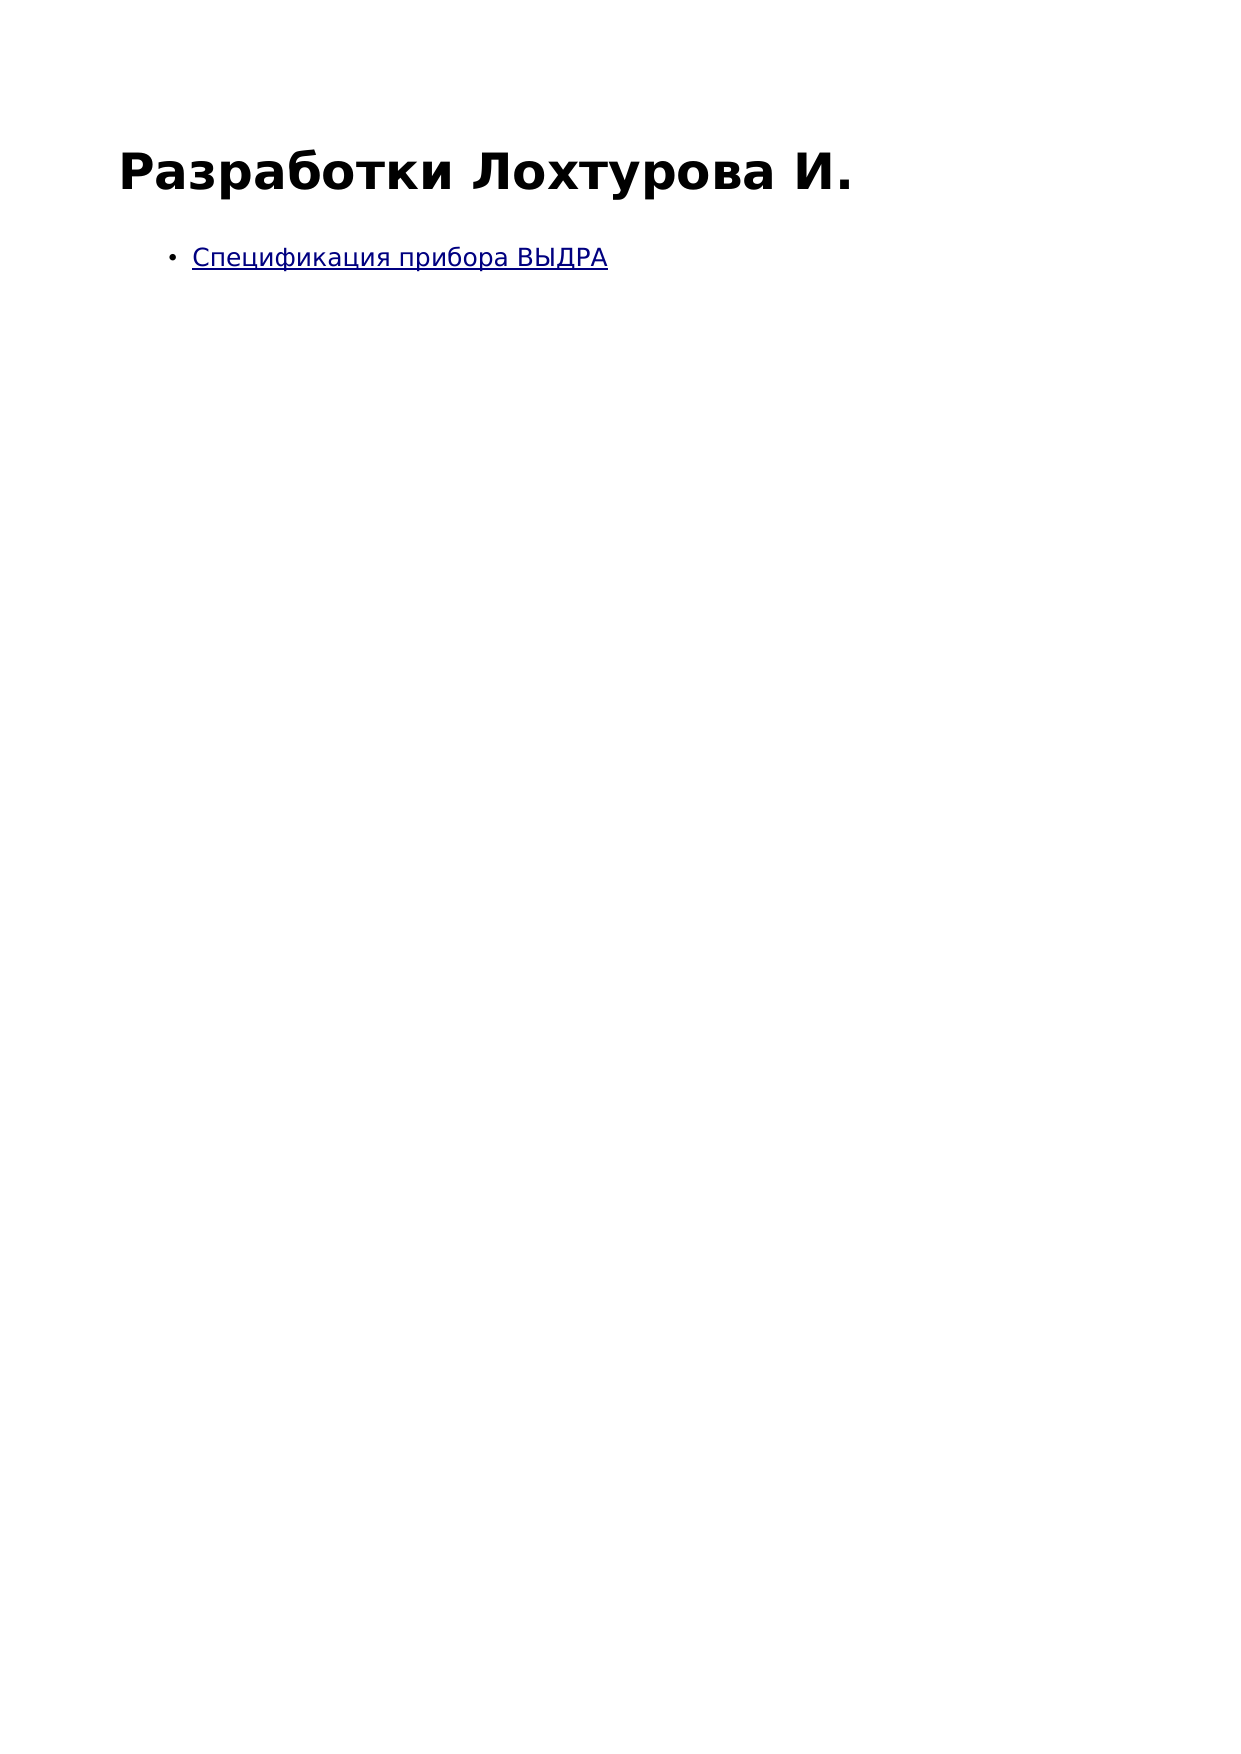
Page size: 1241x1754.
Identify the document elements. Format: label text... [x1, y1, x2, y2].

list Спецификация прибора ВЫДРА [177, 243, 1122, 272]
subtitle Разработки Лохтурова И. [118, 143, 1122, 201]
